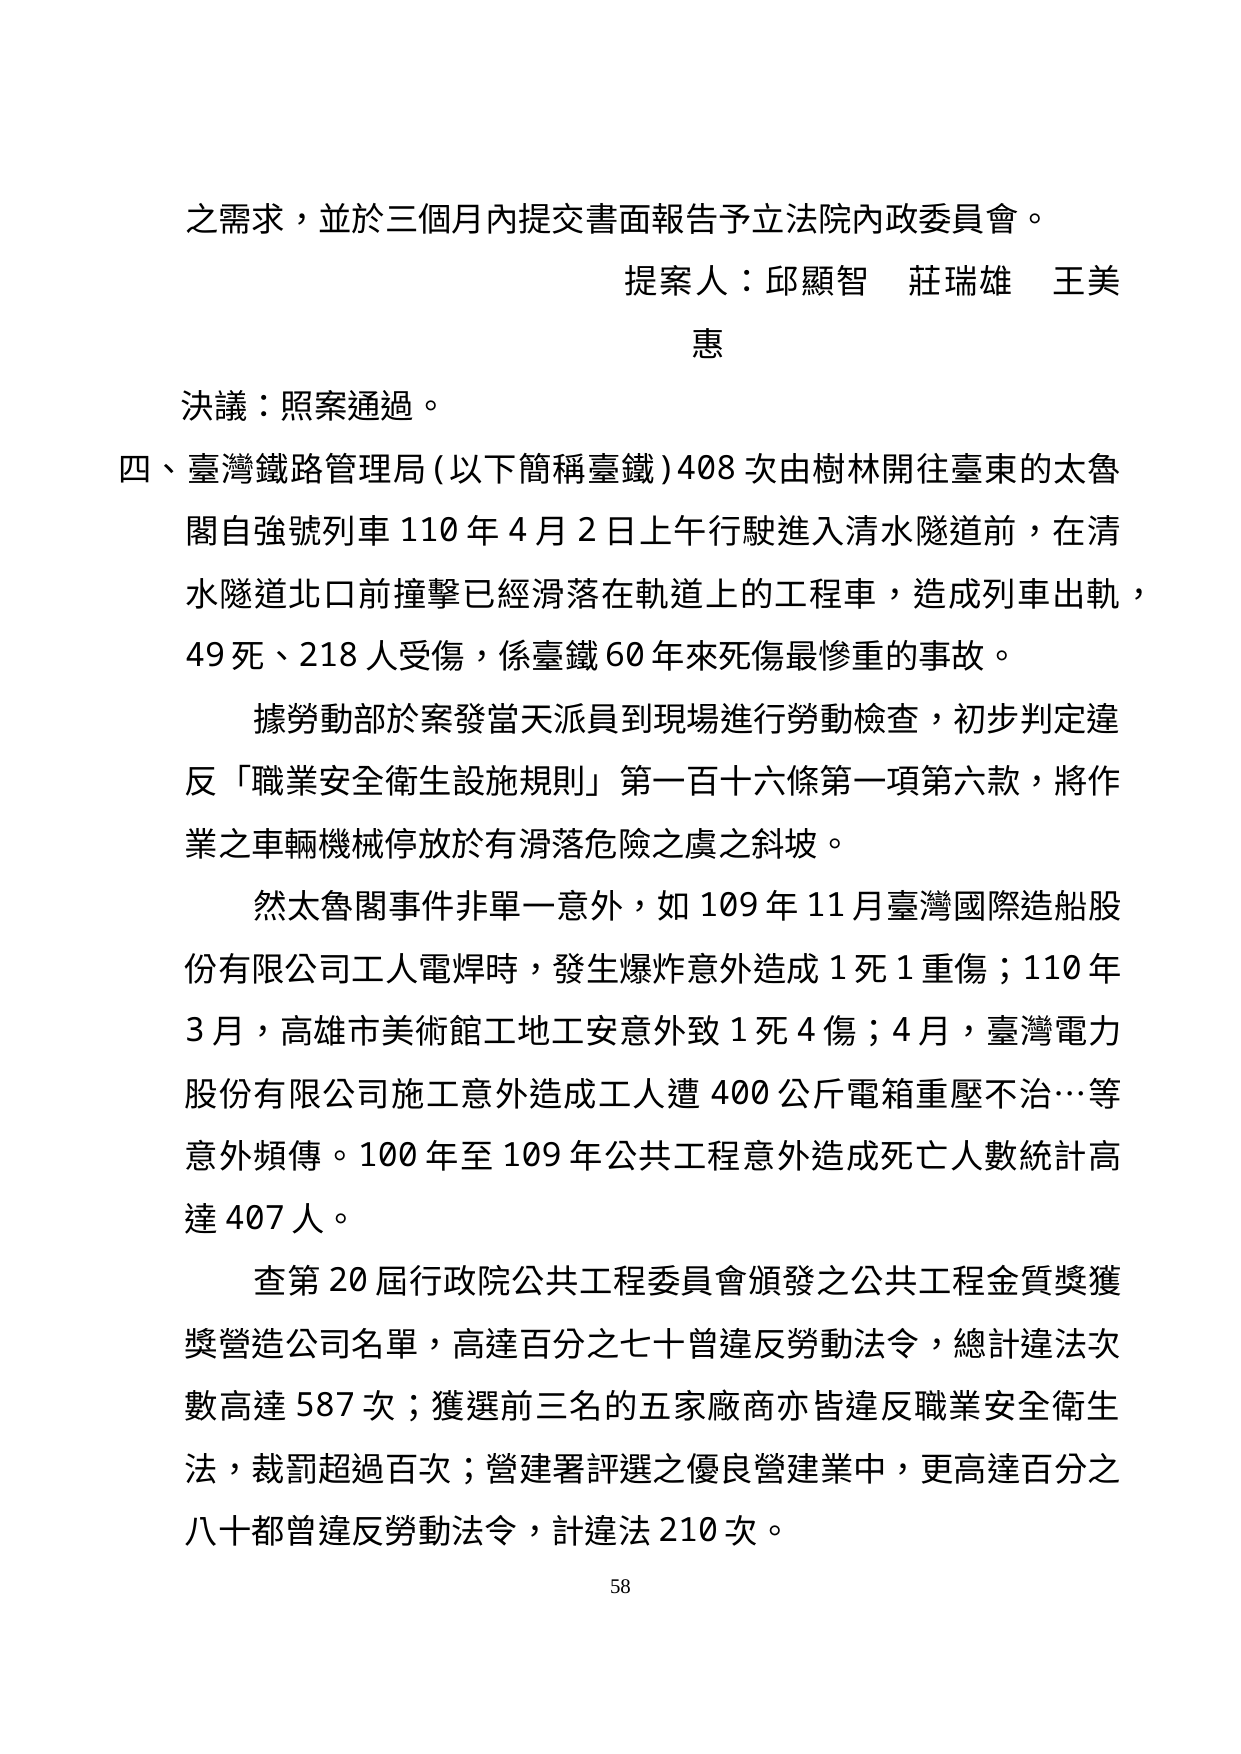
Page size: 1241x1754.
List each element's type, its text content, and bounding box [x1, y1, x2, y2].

text 據勞動部於案發當天派員到現場進行勞動檢查，初步判定違反「職業安全衛生設施規則」第一百十六條第一項第六款，將作業之車輛機械停放於有滑落危險之虞之斜坡。 [184, 675, 1122, 862]
text 查第20屆行政院公共工程委員會頒發之公共工程金質獎獲獎營造公司名單，高達百分之七十曾違反勞動法令，總計違法次數高達587次；獲選前三名的五家廠商亦皆違反職業安全衛生法，裁罰超過百次；營建署評選之優良營建業中，更高達百分之八十都曾違反勞動法令，計違法210次。 [184, 1237, 1122, 1550]
text 四、臺灣鐵路管理局(以下簡稱臺鐵)408次由樹林開往臺東的太魯閣自強號列車110年4月2日上午行駛進入清水隧道前，在清水隧道北口前撞擊已經滑落在軌道上的工程車，造成列車出軌，49死、218人受傷，係臺鐵60年來死傷最慘重的事故。 [118, 425, 1122, 675]
text 決議：照案通過。 [181, 362, 1122, 425]
text 提案人：邱顯智 莊瑞雄 王美惠 [624, 237, 1122, 362]
text 然太魯閣事件非單一意外，如109年11月臺灣國際造船股份有限公司工人電焊時，發生爆炸意外造成1死1重傷；110年3月，高雄市美術館工地工安意外致1死4傷；4月，臺灣電力股份有限公司施工意外造成工人遭400公斤電箱重壓不治…等意外頻傳。100年至109年公共工程意外造成死亡人數統計高達407人。 [184, 862, 1122, 1237]
text 之需求，並於三個月內提交書面報告予立法院內政委員會。 [118, 175, 1122, 237]
